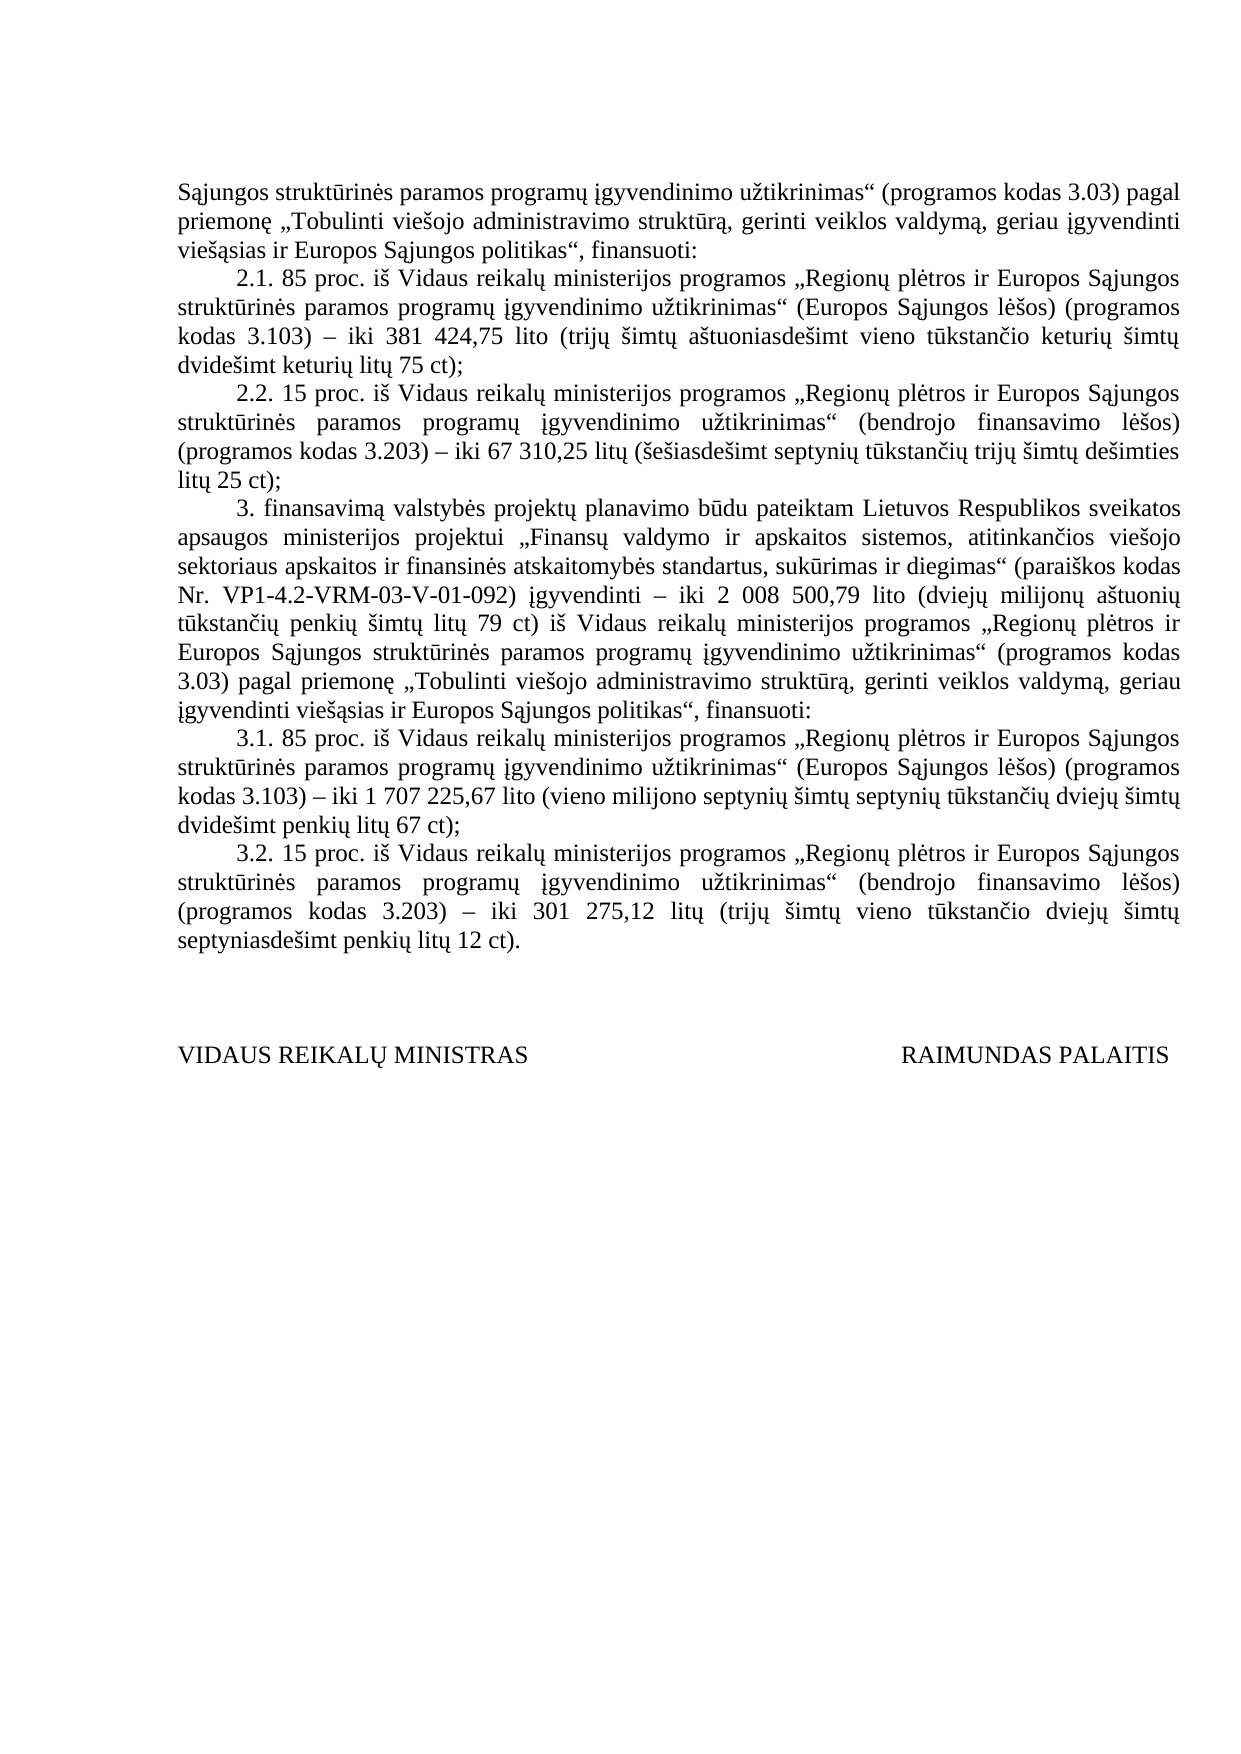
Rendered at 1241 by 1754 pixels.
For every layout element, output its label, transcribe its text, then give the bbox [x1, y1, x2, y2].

text Sąjungos struktūrinės paramos programų įgyvendinimo užtikrinimas“ (programos kodas 3.03) pagal priemonę „Tobulinti viešojo administravimo struktūrą, gerinti veiklos valdymą, geriau įgyvendinti viešąsias ir Europos Sąjungos politikas“, finansuoti: [177, 177, 1181, 263]
text 3.1. 85 proc. iš Vidaus reikalų ministerijos programos „Regionų plėtros ir Europos Sąjungos struktūrinės paramos programų įgyvendinimo užtikrinimas“ (Europos Sąjungos lėšos) (programos kodas 3.103) – iki 1 707 225,67 lito (vieno milijono septynių šimtų septynių tūkstančių dviejų šimtų dvidešimt penkių litų 67 ct); [177, 723, 1181, 838]
text Vidaus reikalų ministras Raimundas Palaitis [177, 1040, 1181, 1068]
text 3.2. 15 proc. iš Vidaus reikalų ministerijos programos „Regionų plėtros ir Europos Sąjungos struktūrinės paramos programų įgyvendinimo užtikrinimas“ (bendrojo finansavimo lėšos) (programos kodas 3.203) – iki 301 275,12 litų (trijų šimtų vieno tūkstančio dviejų šimtų septyniasdešimt penkių litų 12 ct). [177, 838, 1181, 953]
text 2.2. 15 proc. iš Vidaus reikalų ministerijos programos „Regionų plėtros ir Europos Sąjungos struktūrinės paramos programų įgyvendinimo užtikrinimas“ (bendrojo finansavimo lėšos) (programos kodas 3.203) – iki 67 310,25 litų (šešiasdešimt septynių tūkstančių trijų šimtų dešimties litų 25 ct); [177, 378, 1181, 493]
text 2.1. 85 proc. iš Vidaus reikalų ministerijos programos „Regionų plėtros ir Europos Sąjungos struktūrinės paramos programų įgyvendinimo užtikrinimas“ (Europos Sąjungos lėšos) (programos kodas 3.103) – iki 381 424,75 lito (trijų šimtų aštuoniasdešimt vieno tūkstančio keturių šimtų dvidešimt keturių litų 75 ct); [177, 263, 1181, 378]
text 3. finansavimą valstybės projektų planavimo būdu pateiktam Lietuvos Respublikos sveikatos apsaugos ministerijos projektui „Finansų valdymo ir apskaitos sistemos, atitinkančios viešojo sektoriaus apskaitos ir finansinės atskaitomybės standartus, sukūrimas ir diegimas“ (paraiškos kodas Nr. VP1-4.2-VRM-03-V-01-092) įgyvendinti – iki 2 008 500,79 lito (dviejų milijonų aštuonių tūkstančių penkių šimtų litų 79 ct) iš Vidaus reikalų ministerijos programos „Regionų plėtros ir Europos Sąjungos struktūrinės paramos programų įgyvendinimo užtikrinimas“ (programos kodas 3.03) pagal priemonę „Tobulinti viešojo administravimo struktūrą, gerinti veiklos valdymą, geriau įgyvendinti viešąsias ir Europos Sąjungos politikas“, finansuoti: [177, 493, 1181, 723]
